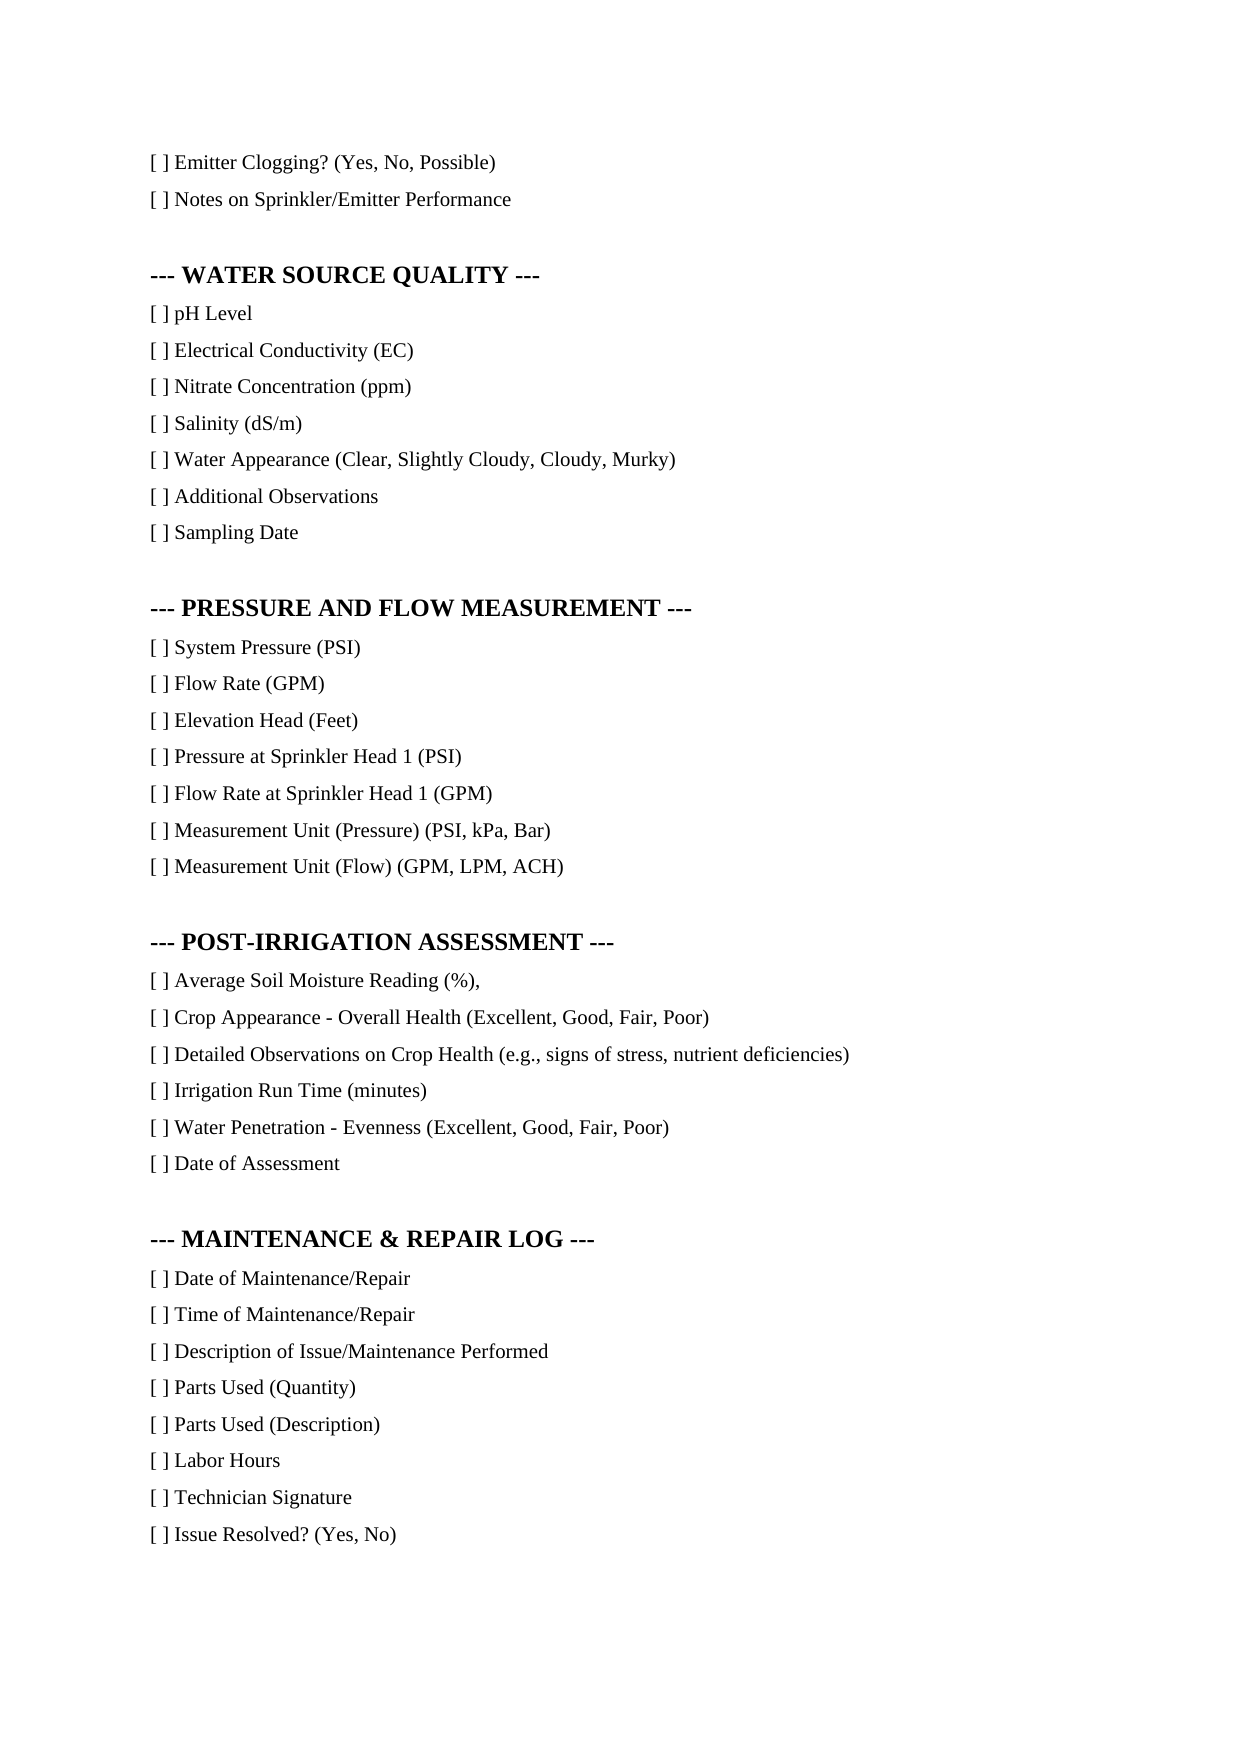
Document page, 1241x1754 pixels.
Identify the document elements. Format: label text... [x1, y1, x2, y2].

text [ ] Parts Used (Quantity) [150, 1375, 1090, 1399]
text [ ] Average Soil Moisture Reading (%), [150, 968, 1090, 992]
text [ ] Notes on Sprinkler/Emitter Performance [150, 187, 1090, 211]
text [ ] Water Penetration - Evenness (Excellent, Good, Fair, Poor) [150, 1115, 1090, 1139]
text [ ] Salinity (dS/m) [150, 411, 1090, 435]
text [ ] Flow Rate (GPM) [150, 671, 1090, 695]
text [ ] Emitter Clogging? (Yes, No, Possible) [150, 150, 1090, 174]
text [ ] Water Appearance (Clear, Slightly Cloudy, Cloudy, Murky) [150, 447, 1090, 471]
text --- PRESSURE AND FLOW MEASUREMENT --- [150, 593, 1090, 622]
text [ ] Flow Rate at Sprinkler Head 1 (GPM) [150, 781, 1090, 805]
text [ ] Parts Used (Description) [150, 1412, 1090, 1436]
text [ ] Date of Assessment [150, 1151, 1090, 1175]
text [ ] Measurement Unit (Pressure) (PSI, kPa, Bar) [150, 817, 1090, 842]
text --- WATER SOURCE QUALITY --- [150, 260, 1090, 288]
text [ ] Sampling Date [150, 520, 1090, 544]
text [ ] Irrigation Run Time (minutes) [150, 1078, 1090, 1102]
text --- MAINTENANCE & REPAIR LOG --- [150, 1224, 1090, 1253]
text --- POST-IRRIGATION ASSESSMENT --- [150, 927, 1090, 956]
text [ ] Issue Resolved? (Yes, No) [150, 1522, 1090, 1546]
text [ ] Time of Maintenance/Repair [150, 1302, 1090, 1326]
text [ ] Crop Appearance - Overall Health (Excellent, Good, Fair, Poor) [150, 1005, 1090, 1029]
text [ ] Description of Issue/Maintenance Performed [150, 1339, 1090, 1363]
text [ ] Technician Signature [150, 1485, 1090, 1509]
text [ ] Labor Hours [150, 1448, 1090, 1472]
text [ ] Measurement Unit (Flow) (GPM, LPM, ACH) [150, 854, 1090, 878]
text [ ] Pressure at Sprinkler Head 1 (PSI) [150, 744, 1090, 768]
text [ ] Detailed Observations on Crop Health (e.g., signs of stress, nutrient deficiencies) [150, 1042, 1090, 1066]
text [ ] Elevation Head (Feet) [150, 708, 1090, 732]
text [ ] Additional Observations [150, 484, 1090, 508]
text [ ] Nitrate Concentration (ppm) [150, 374, 1090, 398]
text [ ] System Pressure (PSI) [150, 635, 1090, 659]
text [ ] Electrical Conductivity (EC) [150, 337, 1090, 362]
text [ ] pH Level [150, 301, 1090, 325]
text [ ] Date of Maintenance/Repair [150, 1266, 1090, 1290]
